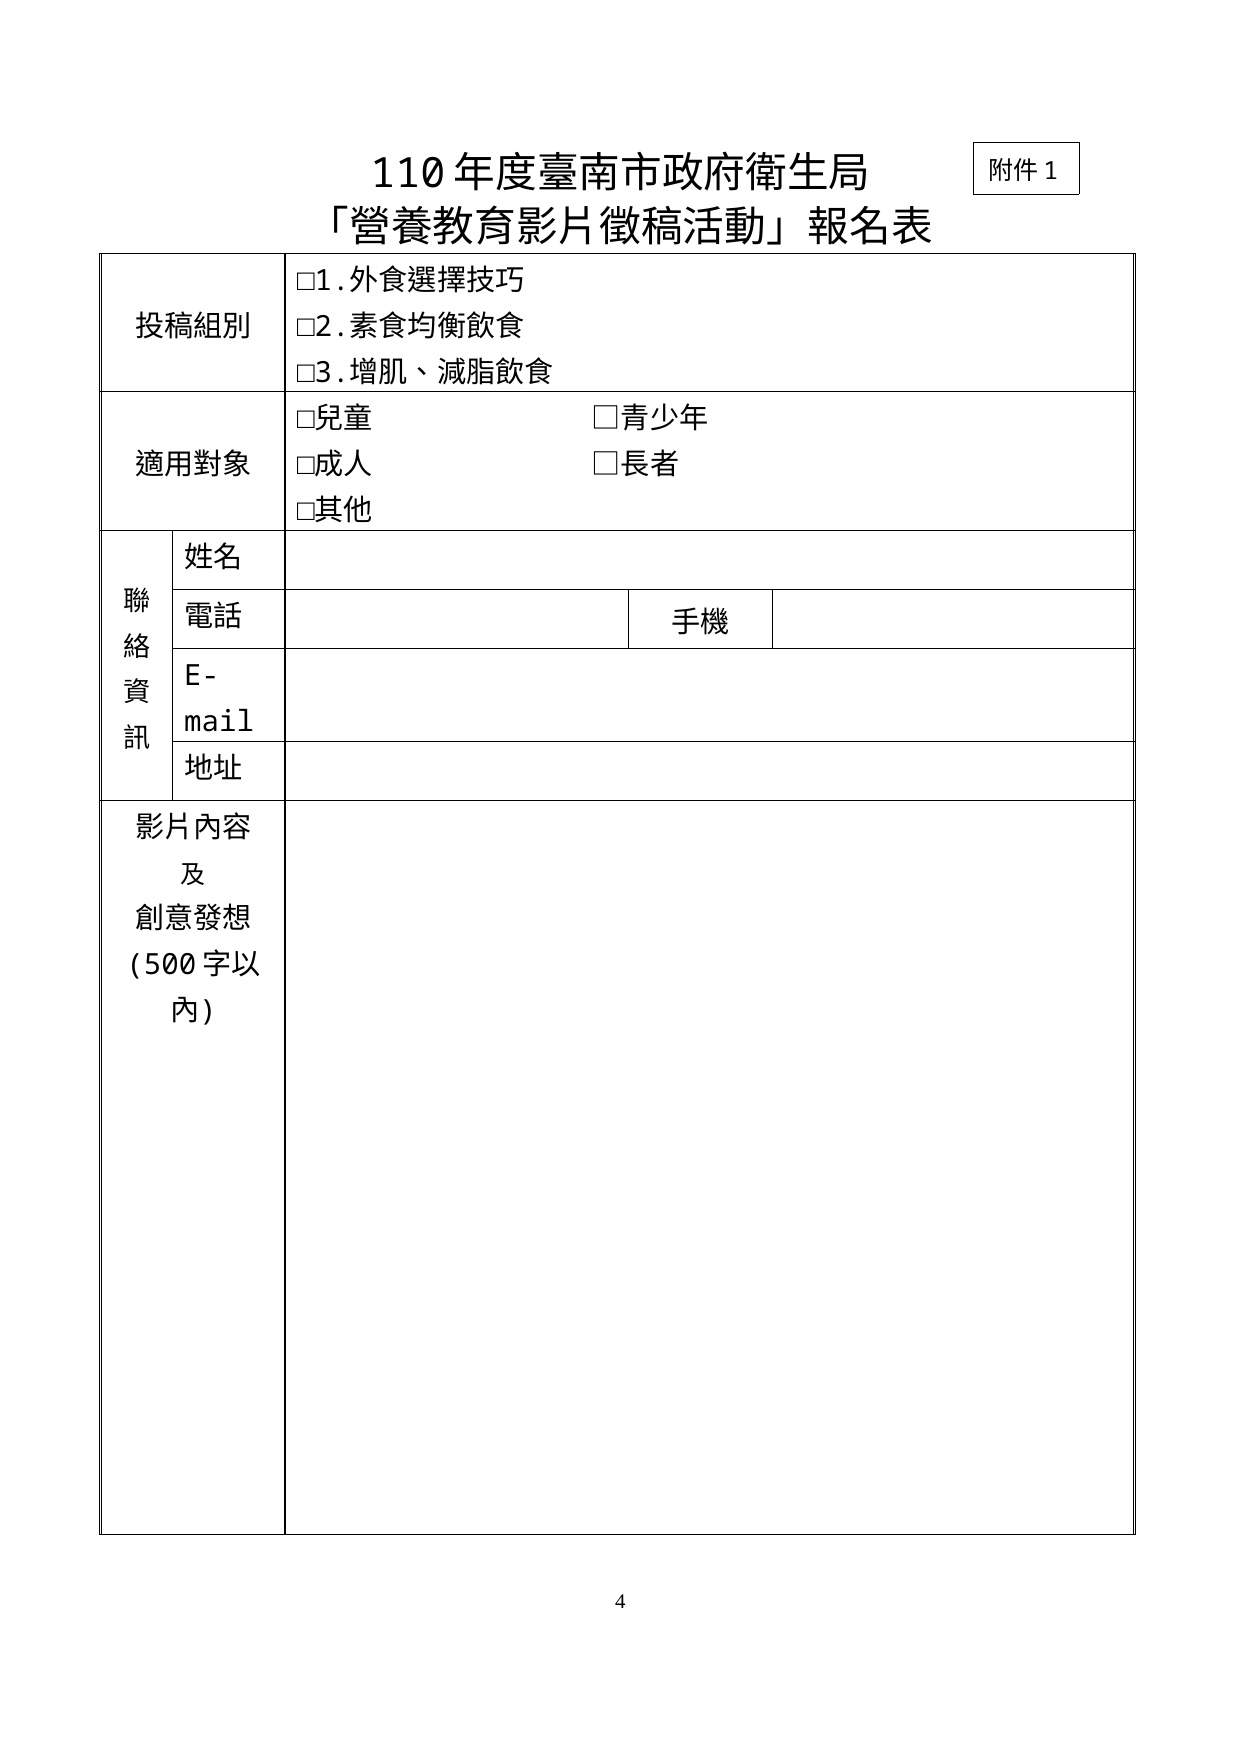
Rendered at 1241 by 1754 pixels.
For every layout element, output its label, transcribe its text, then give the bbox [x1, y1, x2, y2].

table_cell □兒童 □青少年 □成人 □長者 □其他 [286, 392, 1133, 530]
table_cell 影片內容 及 創意發想 (500字以內) [102, 801, 284, 1534]
table_header 投稿組別 [102, 254, 284, 391]
table_cell [286, 742, 1133, 799]
table_cell 適用對象 [102, 392, 284, 530]
table_cell 姓名 [173, 531, 284, 589]
table_header □1.外食選擇技巧 □2.素食均衡飲食 □3.增肌、減脂飲食 [286, 254, 1133, 391]
table_cell [286, 531, 1133, 589]
text 「營養教育影片徵稿活動」報名表 [89, 198, 1152, 253]
table_cell 手機 [629, 590, 772, 648]
text 110年度臺南市政府衛生局 [89, 143, 1152, 198]
table_cell [286, 649, 1133, 741]
table_cell 電話 [173, 590, 284, 648]
table_cell E-mail [173, 649, 284, 741]
table_cell [773, 590, 1133, 648]
text 附件1 [988, 149, 1063, 187]
table_cell 地址 [173, 742, 284, 799]
table_cell 聯絡資訊 [102, 531, 172, 799]
table_cell [286, 590, 628, 648]
table_cell [286, 801, 1133, 1534]
